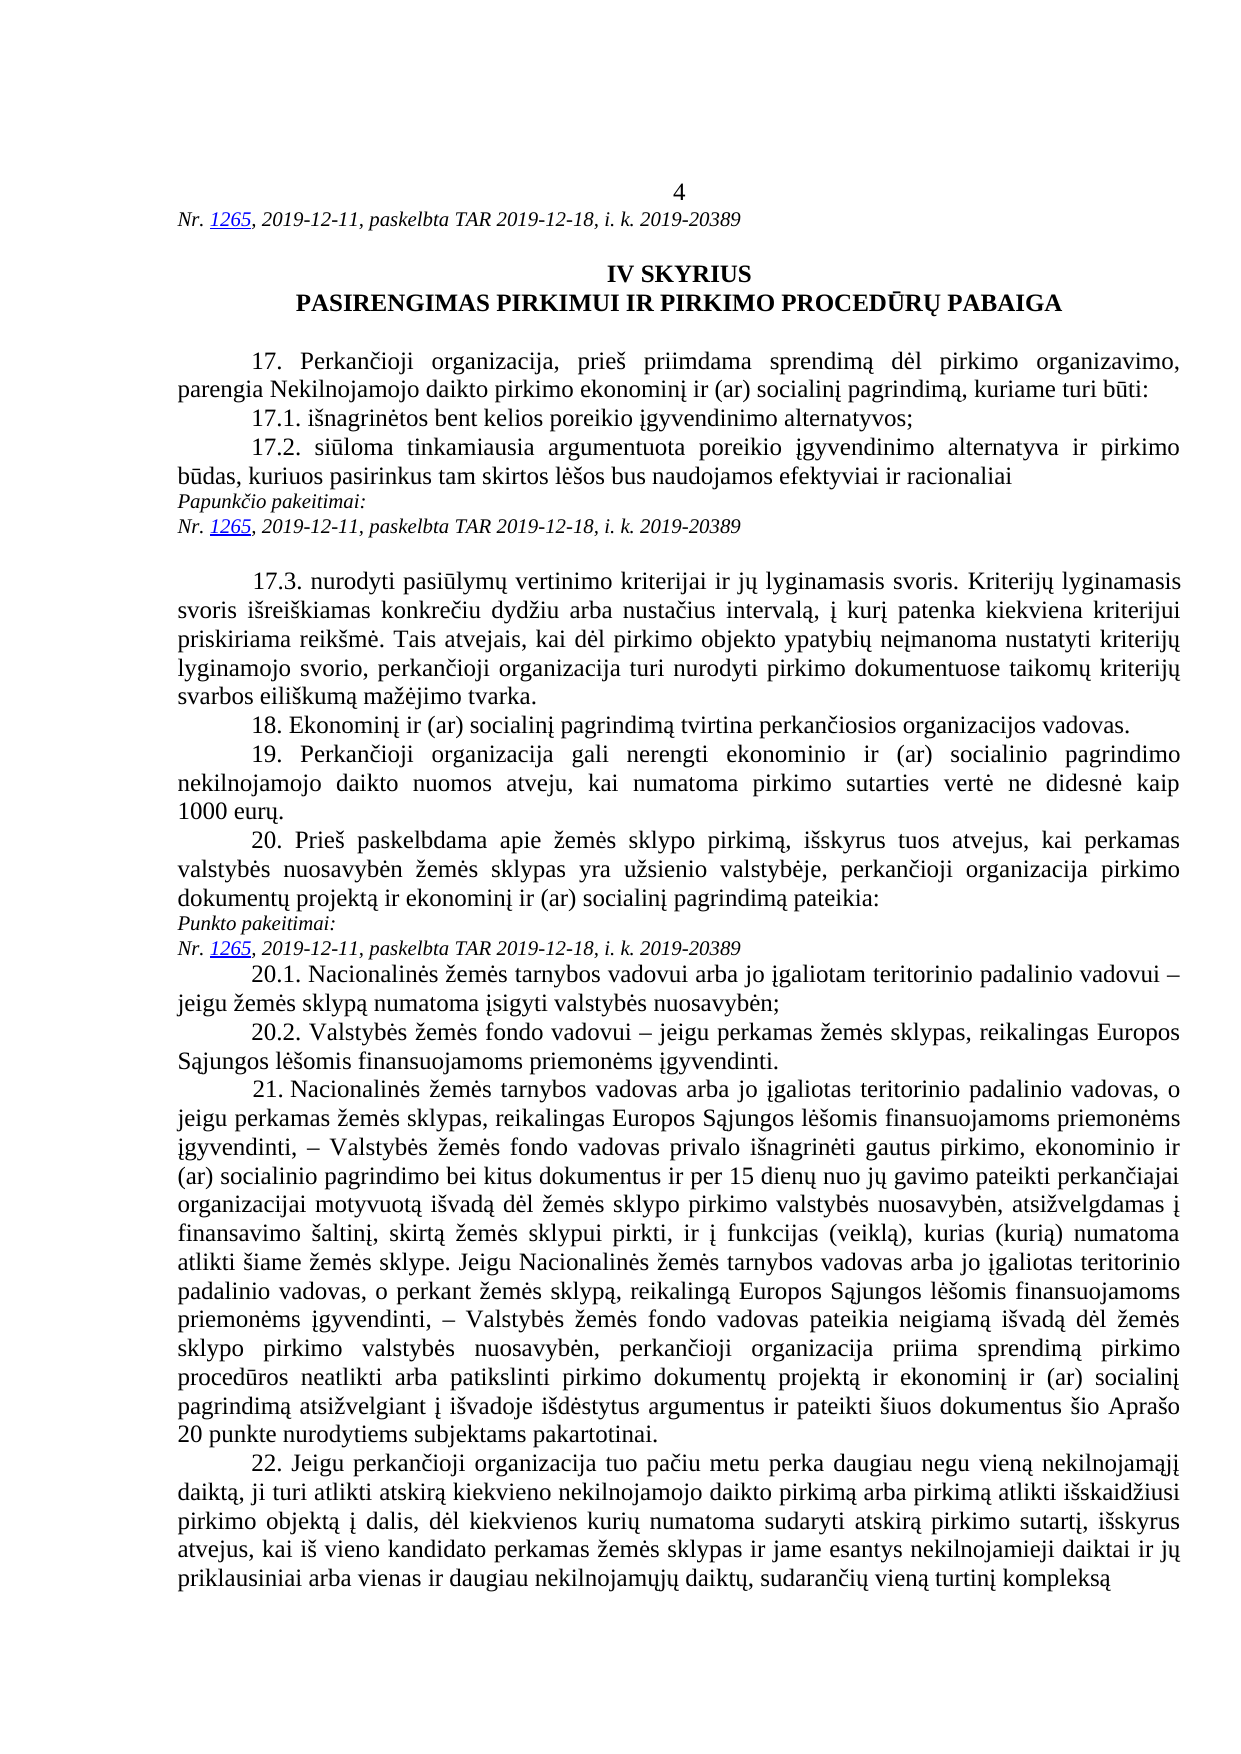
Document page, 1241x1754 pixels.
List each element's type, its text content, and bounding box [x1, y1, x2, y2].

text 22. Jeigu perkančioji organizacija tuo pačiu metu perka daugiau negu vieną nekilnojamąjį daiktą, ji turi atlikti atskirą kiekvieno nekilnojamojo daikto pirkimą arba pirkimą atlikti išskaidžiusi pirkimo objektą į dalis, dėl kiekvienos kurių numatoma sudaryti atskirą pirkimo sutartį, išskyrus atvejus, kai iš vieno kandidato perkamas žemės sklypas ir jame esantys nekilnojamieji daiktai ir jų priklausiniai arba vienas ir daugiau nekilnojamųjų daiktų, sudarančių vieną turtinį kompleksą [177, 1448, 1181, 1592]
text 20.1. Nacionalinės žemės tarnybos vadovui arba jo įgaliotam teritorinio padalinio vadovui – jeigu žemės sklypą numatoma įsigyti valstybės nuosavybėn; [177, 959, 1181, 1017]
text Nr. 1265, 2019-12-11, paskelbta TAR 2019-12-18, i. k. 2019-20389 [177, 935, 1181, 959]
text Nr. 1265, 2019-12-11, paskelbta TAR 2019-12-18, i. k. 2019-20389 [177, 207, 1181, 231]
text PASIRENGIMAS PIRKIMUI IR PIRKIMO PROCEDŪRŲ PABAIGA [177, 288, 1181, 317]
text 18. Ekonominį ir (ar) socialinį pagrindimą tvirtina perkančiosios organizacijos vadovas. [177, 710, 1181, 739]
text 17.1. išnagrinėtos bent kelios poreikio įgyvendinimo alternatyvos; [177, 403, 1181, 432]
text 17.2. siūloma tinkamiausia argumentuota poreikio įgyvendinimo alternatyva ir pirkimo būdas, kuriuos pasirinkus tam skirtos lėšos bus naudojamos efektyviai ir racionaliai [177, 432, 1181, 489]
text Nr. 1265, 2019-12-11, paskelbta TAR 2019-12-18, i. k. 2019-20389 [177, 513, 1181, 538]
text 17. Perkančioji organizacija, prieš priimdama sprendimą dėl pirkimo organizavimo, parengia Nekilnojamojo daikto pirkimo ekonominį ir (ar) socialinį pagrindimą, kuriame turi būti: [177, 346, 1181, 403]
text 17.3. nurodyti pasiūlymų vertinimo kriterijai ir jų lyginamasis svoris. Kriterijų lyginamasis svoris išreiškiamas konkrečiu dydžiu arba nustačius intervalą, į kurį patenka kiekviena kriterijui priskiriama reikšmė. Tais atvejais, kai dėl pirkimo objekto ypatybių neįmanoma nustatyti kriterijų lyginamojo svorio, perkančioji organizacija turi nurodyti pirkimo dokumentuose taikomų kriterijų svarbos eiliškumą mažėjimo tvarka. [177, 566, 1181, 710]
text IV SKYRIUS [177, 259, 1181, 288]
text 20. Prieš paskelbdama apie žemės sklypo pirkimą, išskyrus tuos atvejus, kai perkamas valstybės nuosavybėn žemės sklypas yra užsienio valstybėje, perkančioji organizacija pirkimo dokumentų projektą ir ekonominį ir (ar) socialinį pagrindimą pateikia: [177, 825, 1181, 911]
text Papunkčio pakeitimai: [177, 489, 1181, 513]
text Punkto pakeitimai: [177, 911, 1181, 935]
text 19. Perkančioji organizacija gali nerengti ekonominio ir (ar) socialinio pagrindimo nekilnojamojo daikto nuomos atveju, kai numatoma pirkimo sutarties vertė ne didesnė kaip 1000 eurų. [177, 739, 1181, 825]
text 20.2. Valstybės žemės fondo vadovui – jeigu perkamas žemės sklypas, reikalingas Europos Sąjungos lėšomis finansuojamoms priemonėms įgyvendinti. [177, 1017, 1181, 1074]
text 21. Nacionalinės žemės tarnybos vadovas arba jo įgaliotas teritorinio padalinio vadovas, o jeigu perkamas žemės sklypas, reikalingas Europos Sąjungos lėšomis finansuojamoms priemonėms įgyvendinti, – Valstybės žemės fondo vadovas privalo išnagrinėti gautus pirkimo, ekonominio ir (ar) socialinio pagrindimo bei kitus dokumentus ir per 15 dienų nuo jų gavimo pateikti perkančiajai organizacijai motyvuotą išvadą dėl žemės sklypo pirkimo valstybės nuosavybėn, atsižvelgdamas į finansavimo šaltinį, skirtą žemės sklypui pirkti, ir į funkcijas (veiklą), kurias (kurią) numatoma atlikti šiame žemės sklype. Jeigu Nacionalinės žemės tarnybos vadovas arba jo įgaliotas teritorinio padalinio vadovas, o perkant žemės sklypą, reikalingą Europos Sąjungos lėšomis finansuojamoms priemonėms įgyvendinti, – Valstybės žemės fondo vadovas pateikia neigiamą išvadą dėl žemės sklypo pirkimo valstybės nuosavybėn, perkančioji organizacija priima sprendimą pirkimo procedūros neatlikti arba patikslinti pirkimo dokumentų projektą ir ekonominį ir (ar) socialinį pagrindimą atsižvelgiant į išvadoje išdėstytus argumentus ir pateikti šiuos dokumentus šio Aprašo 20 punkte nurodytiems subjektams pakartotinai. [177, 1074, 1181, 1448]
